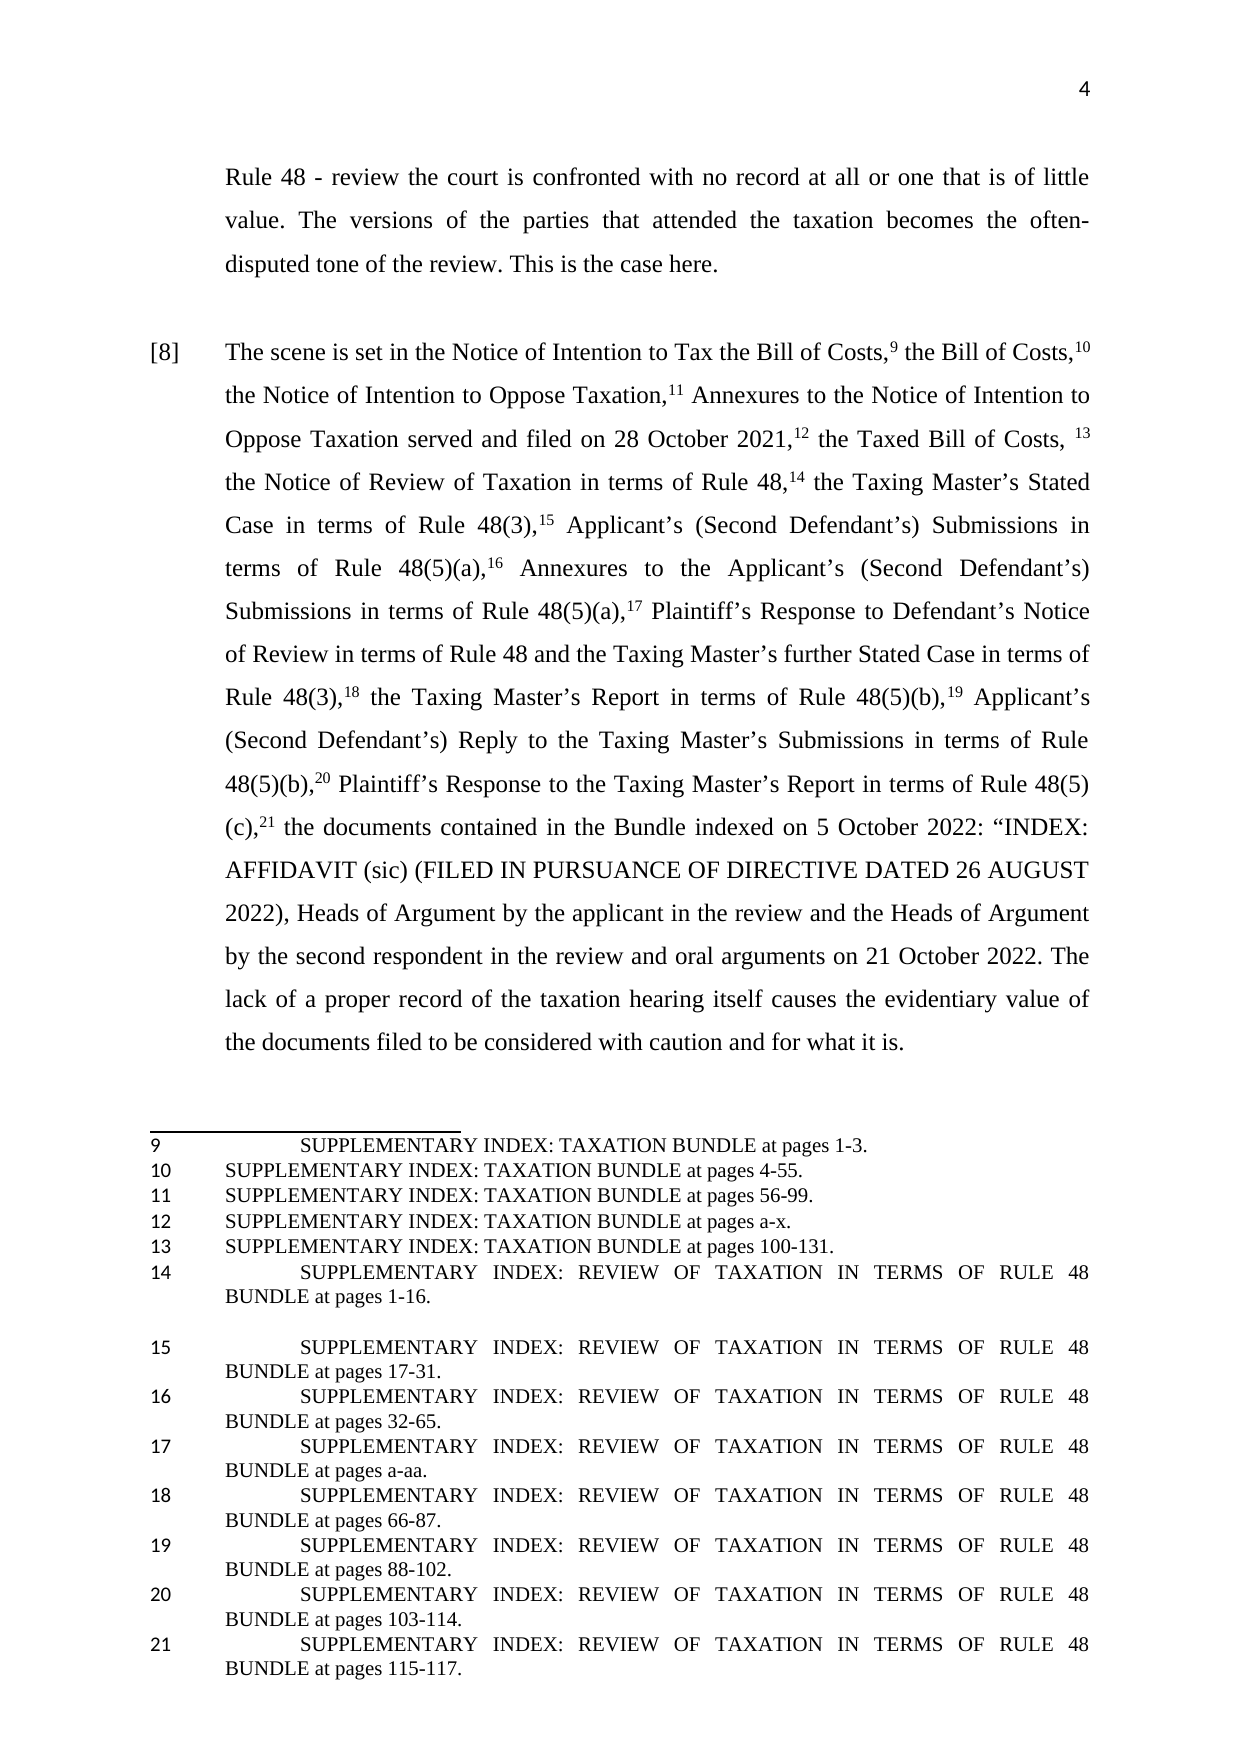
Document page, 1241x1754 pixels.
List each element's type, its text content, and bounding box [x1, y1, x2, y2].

text SUPPLEMENTARY INDEX: TAXATION BUNDLE at pages a-x. [150, 1208, 1090, 1233]
text SUPPLEMENTARY INDEX: REVIEW OF TAXATION IN TERMS OF RULE 48 BUNDLE at pages 1-16. [150, 1259, 1090, 1308]
text SUPPLEMENTARY INDEX: REVIEW OF TAXATION IN TERMS OF RULE 48 BUNDLE at pages 115-117. [150, 1631, 1090, 1680]
text SUPPLEMENTARY INDEX: REVIEW OF TAXATION IN TERMS OF RULE 48 BUNDLE at pages 17-31. [150, 1334, 1090, 1383]
text SUPPLEMENTARY INDEX: TAXATION BUNDLE at pages 4-55. [150, 1157, 1090, 1183]
text [8] The scene is set in the Notice of Intention to Tax the Bill of Costs, the Bill of Costs, the Notice of Intention to Oppose Taxation, Annexures to the Notice of Intention to Oppose Taxation served and filed on 28 October 2021, the Taxed Bill of Costs, the Notice of Review of Taxation in terms of Rule 48, the Taxing Master’s Stated Case in terms of Rule 48(3), Applicant’s (Second Defendant’s) Submissions in terms of Rule 48(5)(a), Annexures to the Applicant’s (Second Defendant’s) Submissions in terms of Rule 48(5)(a), Plaintiff’s Response to Defendant’s Notice of Review in terms of Rule 48 and the Taxing Master’s further Stated Case in terms of Rule 48(3), the Taxing Master’s Report in terms of Rule 48(5)(b), Applicant’s (Second Defendant’s) Reply to the Taxing Master’s Submissions in terms of Rule 48(5)(b), Plaintiff’s Response to the Taxing Master’s Report in terms of Rule 48(5)(c), the documents contained in the Bundle indexed on 5 October 2022: “INDEX: AFFIDAVIT (sic) (FILED IN PURSUANCE OF DIRECTIVE DATED 26 AUGUST 2022), Heads of Argument by the applicant in the review and the Heads of Argument by the second respondent in the review and oral arguments on 21 October 2022. The lack of a proper record of the taxation hearing itself causes the evidentiary value of the documents filed to be considered with caution and for what it is. [150, 337, 1090, 1056]
text SUPPLEMENTARY INDEX: REVIEW OF TAXATION IN TERMS OF RULE 48 BUNDLE at pages 88-102. [150, 1532, 1090, 1581]
text SUPPLEMENTARY INDEX: REVIEW OF TAXATION IN TERMS OF RULE 48 BUNDLE at pages 103-114. [150, 1581, 1090, 1631]
text SUPPLEMENTARY INDEX: REVIEW OF TAXATION IN TERMS OF RULE 48 BUNDLE at pages 66-87. [150, 1482, 1090, 1532]
text SUPPLEMENTARY INDEX: TAXATION BUNDLE at pages 100-131. [150, 1233, 1090, 1259]
text SUPPLEMENTARY INDEX: TAXATION BUNDLE at pages 56-99. [150, 1183, 1090, 1208]
text SUPPLEMENTARY INDEX: REVIEW OF TAXATION IN TERMS OF RULE 48 BUNDLE at pages 32-65. [150, 1383, 1090, 1433]
text SUPPLEMENTARY INDEX: TAXATION BUNDLE at pages 1-3. [150, 1132, 1090, 1157]
text SUPPLEMENTARY INDEX: REVIEW OF TAXATION IN TERMS OF RULE 48 BUNDLE at pages a-aa. [150, 1433, 1090, 1482]
text Rule 48 - review the court is confronted with no record at all or one that is of little value. The versions of the parties that attended the taxation becomes the often-disputed tone of the review. This is the case here. [150, 162, 1090, 277]
